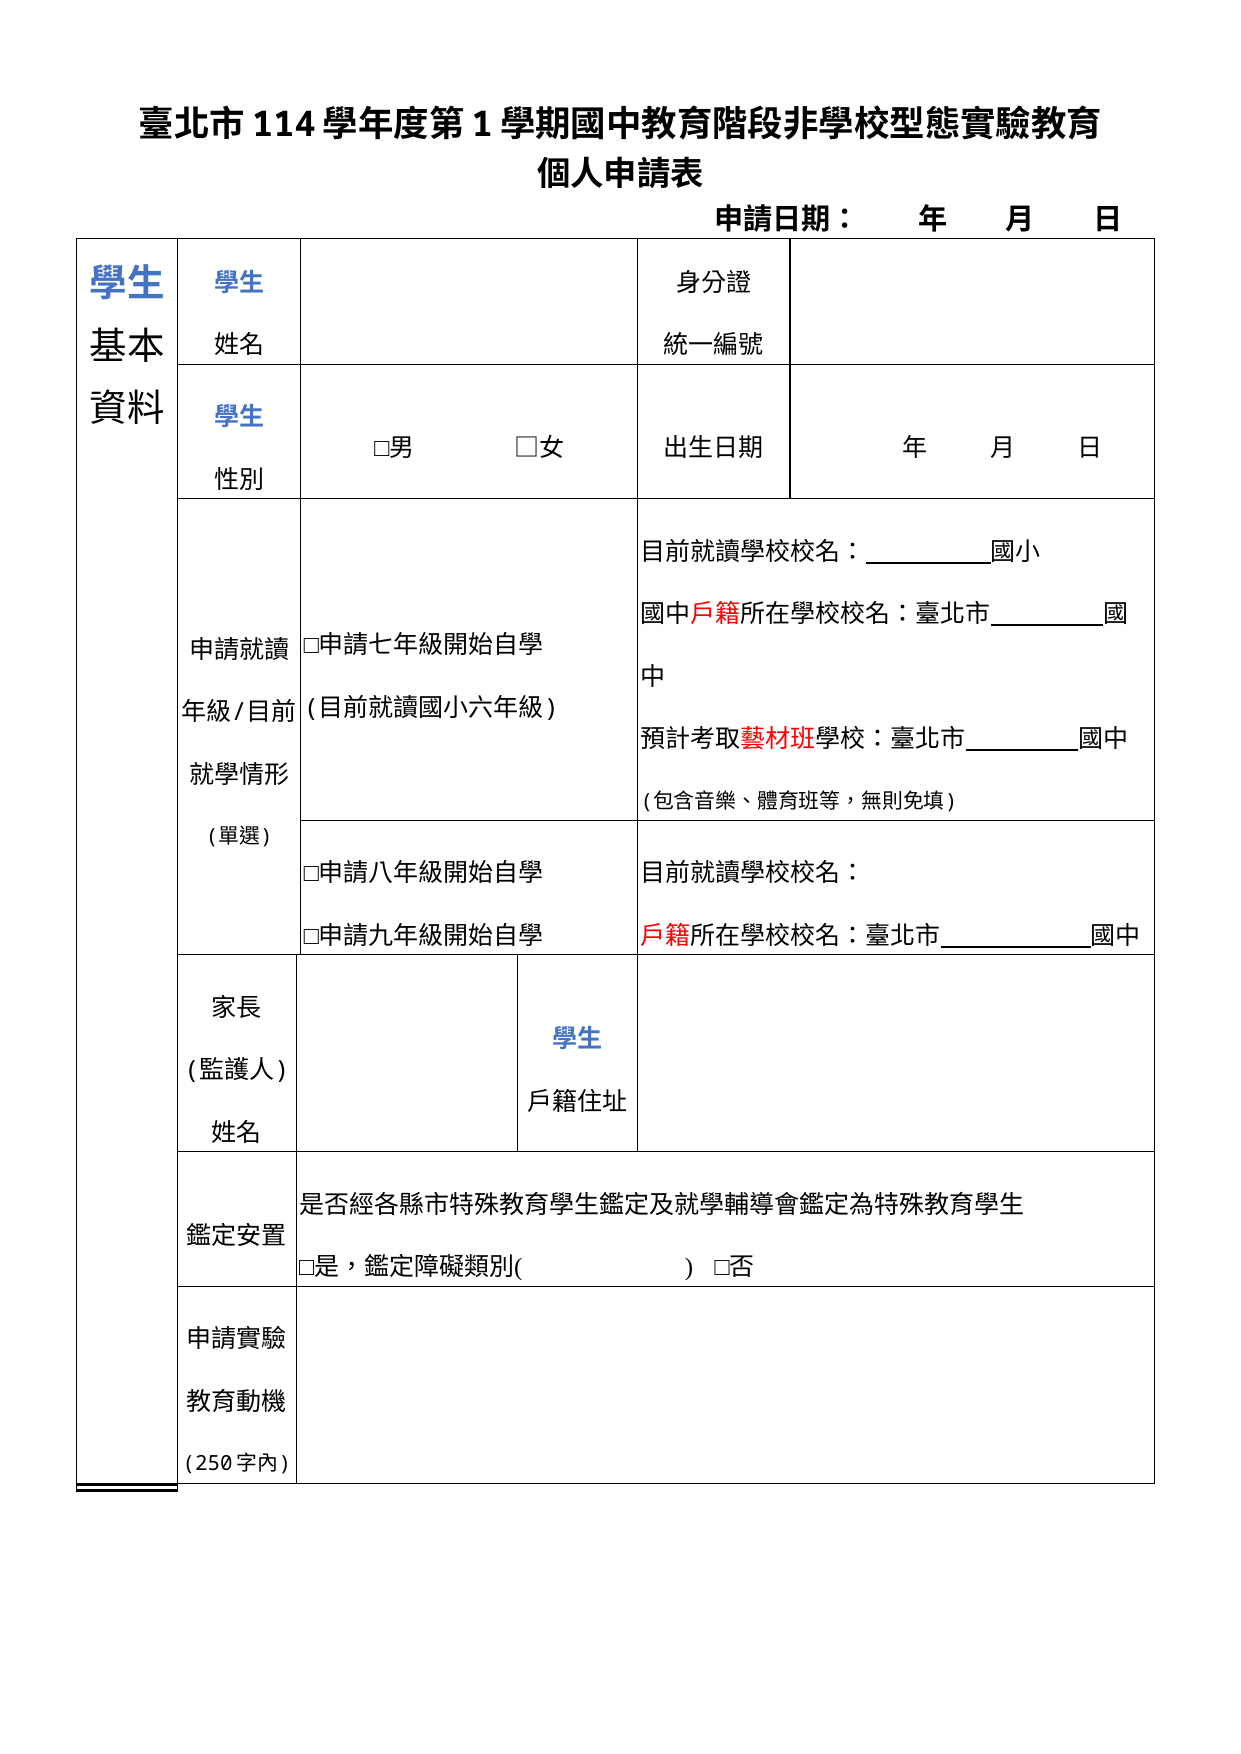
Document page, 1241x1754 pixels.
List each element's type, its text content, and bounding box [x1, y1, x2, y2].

table_cell □男 □女 [301, 365, 637, 498]
table_cell 年 月 日 [791, 365, 1154, 498]
table_cell 申請就讀年級/目前就學情形 (單選) [178, 499, 300, 954]
table_header [791, 239, 1154, 364]
table_cell [297, 955, 517, 1151]
table_cell [638, 955, 1154, 1151]
table_cell 是否經各縣市特殊教育學生鑑定及就學輔導會鑑定為特殊教育學生 □是，鑑定障礙類別( ) □否 [297, 1152, 1154, 1286]
table_header 身分證 統一編號 [638, 239, 789, 364]
table_cell 學生 性別 [178, 365, 300, 498]
table_header 學生基本資料 [77, 239, 177, 1482]
table_cell 目前就讀學校校名： 戶籍所在學校校名：臺北市 國中 [638, 821, 1154, 954]
table_cell □申請八年級開始自學 □申請九年級開始自學 [301, 821, 637, 954]
table_cell □申請七年級開始自學 (目前就讀國小六年級) [301, 499, 637, 820]
table_header [301, 239, 637, 364]
text 臺北市114學年度第1學期國中教育階段非學校型態實驗教育 [118, 96, 1122, 147]
table_cell 申請實驗教育動機 (250字內) [178, 1287, 296, 1482]
table_cell 出生日期 [638, 365, 789, 498]
table_cell 目前就讀學校校名： 國小 國中戶籍所在學校校名：臺北市 國中 預計考取藝材班學校：臺北市 國中 (包含音樂、體育班等，無則免填) [638, 499, 1154, 820]
table_header 學生 姓名 [178, 239, 300, 364]
table_cell [297, 1287, 1154, 1482]
table_cell 鑑定安置 [178, 1152, 296, 1286]
text 個人申請表 [118, 147, 1122, 195]
table_cell 學生 戶籍住址 [518, 955, 637, 1151]
text 申請日期： 年 月 日 [118, 195, 1122, 238]
table_cell 家長 (監護人) 姓名 [178, 955, 296, 1151]
